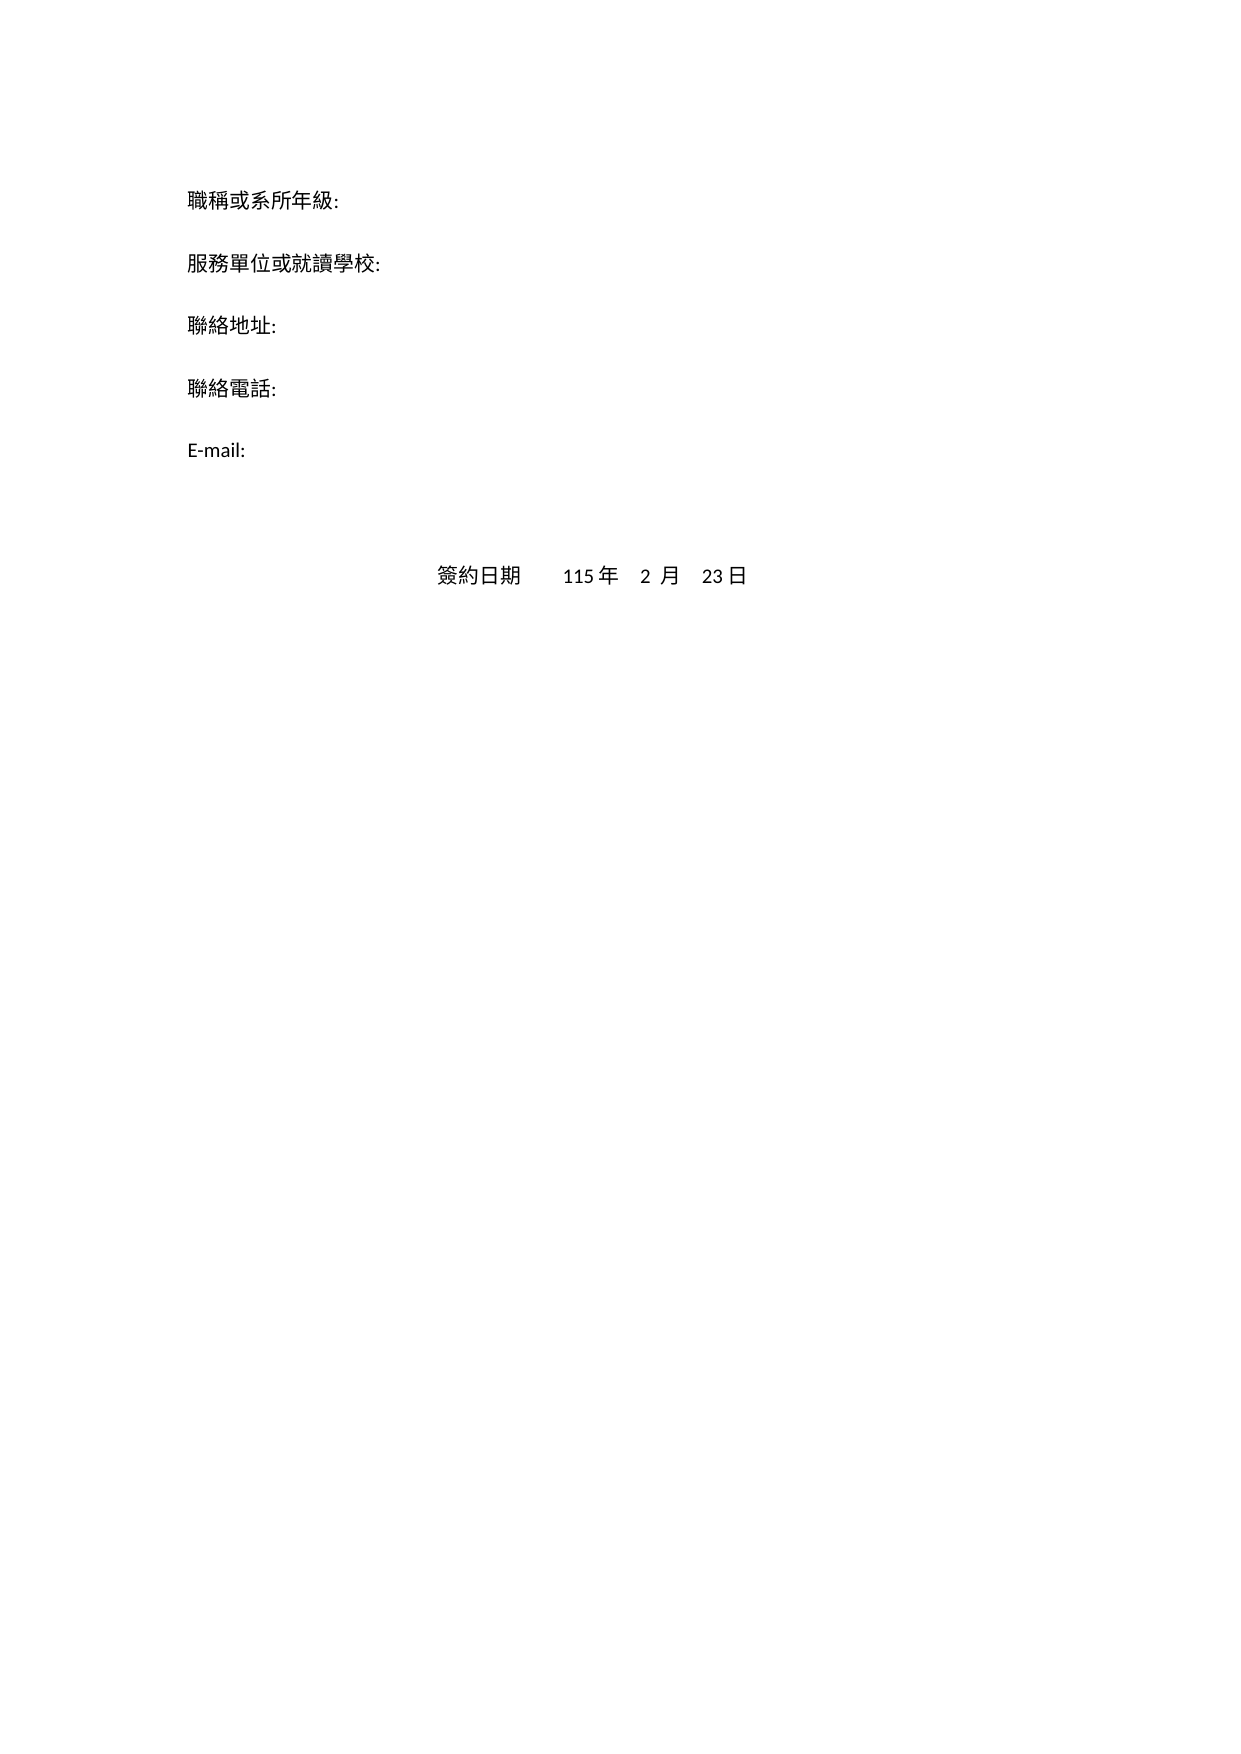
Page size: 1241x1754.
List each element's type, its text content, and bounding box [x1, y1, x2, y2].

text 聯絡地址: [187, 283, 1053, 346]
text 聯絡電話: [187, 346, 1053, 408]
text E-mail: [187, 408, 1053, 471]
text 簽約日期 115年 2 月 23 日 [187, 533, 1053, 596]
text 服務單位或就讀學校: [187, 221, 1053, 283]
text 職稱或系所年級: [187, 158, 1053, 221]
